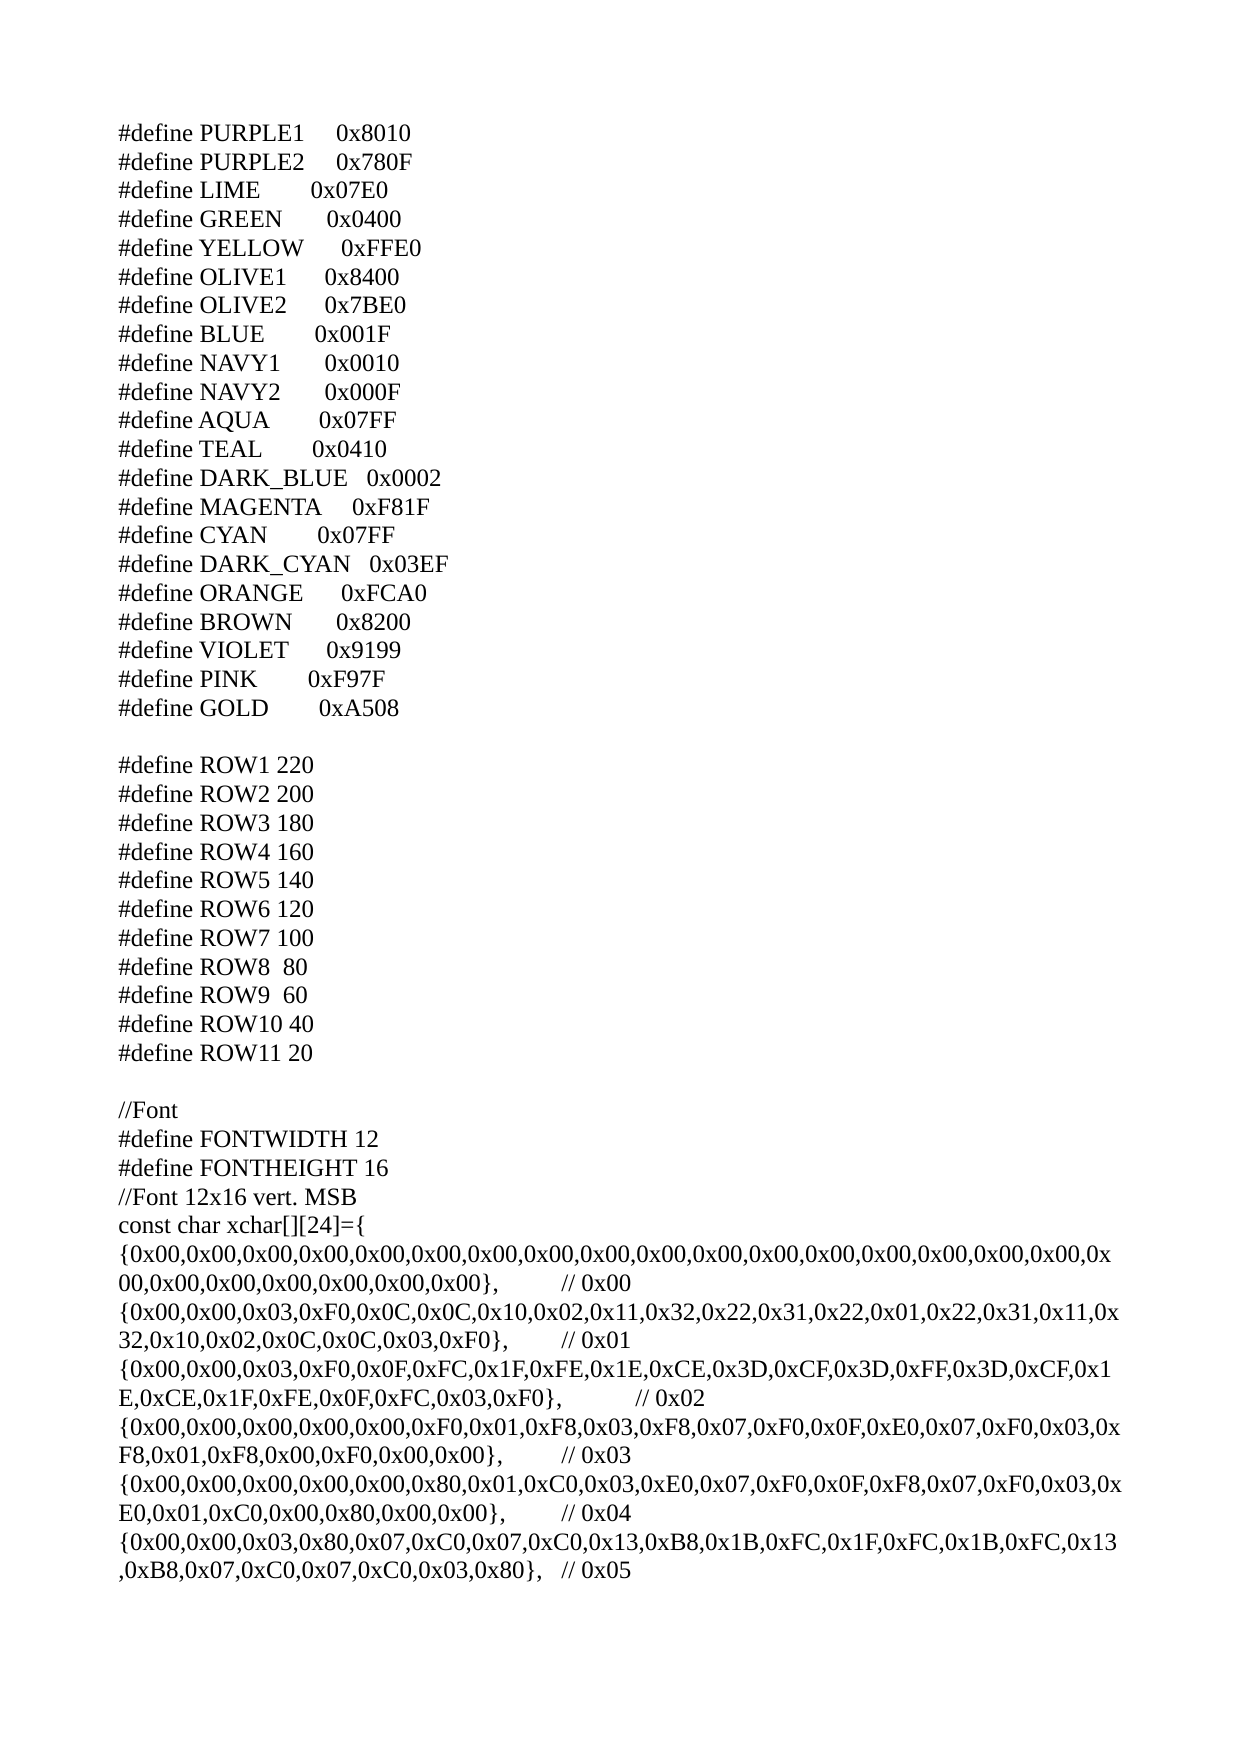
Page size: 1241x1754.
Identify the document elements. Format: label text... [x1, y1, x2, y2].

text #define ORANGE 0xFCA0 [118, 578, 1122, 607]
text #define ROW6 120 [118, 894, 1122, 923]
text #define DARK_CYAN 0x03EF [118, 549, 1122, 578]
text #define AQUA 0x07FF [118, 406, 1122, 434]
text #define OLIVE1 0x8400 [118, 262, 1122, 291]
text //Font 12x16 vert. MSB [118, 1182, 1122, 1211]
text #define LIME 0x07E0 [118, 176, 1122, 204]
text #define DARK_BLUE 0x0002 [118, 463, 1122, 492]
text //Font [118, 1096, 1122, 1124]
text #define ROW11 20 [118, 1038, 1122, 1067]
text #define ROW10 40 [118, 1009, 1122, 1038]
text #define GREEN 0x0400 [118, 204, 1122, 233]
text #define TEAL 0x0410 [118, 434, 1122, 463]
text #define FONTHEIGHT 16 [118, 1153, 1122, 1182]
text {0x00,0x00,0x03,0xF0,0x0C,0x0C,0x10,0x02,0x11,0x32,0x22,0x31,0x22,0x01,0x22,0x31,0x11,0x32,0x10,0x02,0x0C,0x0C,0x03,0xF0}, // 0x01 [118, 1297, 1122, 1354]
text #define PURPLE1 0x8010 [118, 118, 1122, 147]
text #define PURPLE2 0x780F [118, 147, 1122, 176]
text #define ROW1 220 [118, 751, 1122, 779]
text {0x00,0x00,0x00,0x00,0x00,0xF0,0x01,0xF8,0x03,0xF8,0x07,0xF0,0x0F,0xE0,0x07,0xF0,0x03,0xF8,0x01,0xF8,0x00,0xF0,0x00,0x00}, // 0x03 [118, 1412, 1122, 1469]
text #define ROW4 160 [118, 837, 1122, 866]
text {0x00,0x00,0x00,0x00,0x00,0x00,0x00,0x00,0x00,0x00,0x00,0x00,0x00,0x00,0x00,0x00,0x00,0x00,0x00,0x00,0x00,0x00,0x00,0x00}, // 0x00 [118, 1239, 1122, 1297]
text #define MAGENTA 0xF81F [118, 492, 1122, 521]
text #define VIOLET 0x9199 [118, 636, 1122, 664]
text const char xchar[][24]={ [118, 1211, 1122, 1239]
text {0x00,0x00,0x03,0x80,0x07,0xC0,0x07,0xC0,0x13,0xB8,0x1B,0xFC,0x1F,0xFC,0x1B,0xFC,0x13,0xB8,0x07,0xC0,0x07,0xC0,0x03,0x80}, // 0x05 [118, 1527, 1122, 1584]
text #define ROW2 200 [118, 779, 1122, 808]
text {0x00,0x00,0x03,0xF0,0x0F,0xFC,0x1F,0xFE,0x1E,0xCE,0x3D,0xCF,0x3D,0xFF,0x3D,0xCF,0x1E,0xCE,0x1F,0xFE,0x0F,0xFC,0x03,0xF0}, // 0x02 [118, 1354, 1122, 1412]
text #define BLUE 0x001F [118, 319, 1122, 348]
text #define ROW5 140 [118, 866, 1122, 894]
text #define ROW7 100 [118, 923, 1122, 952]
text #define GOLD 0xA508 [118, 693, 1122, 722]
text #define OLIVE2 0x7BE0 [118, 291, 1122, 319]
text #define NAVY2 0x000F [118, 377, 1122, 406]
text #define ROW8 80 [118, 952, 1122, 981]
text #define ROW9 60 [118, 981, 1122, 1009]
text #define FONTWIDTH 12 [118, 1124, 1122, 1153]
text {0x00,0x00,0x00,0x00,0x00,0x80,0x01,0xC0,0x03,0xE0,0x07,0xF0,0x0F,0xF8,0x07,0xF0,0x03,0xE0,0x01,0xC0,0x00,0x80,0x00,0x00}, // 0x04 [118, 1469, 1122, 1527]
text #define CYAN 0x07FF [118, 521, 1122, 549]
text #define PINK 0xF97F [118, 664, 1122, 693]
text #define ROW3 180 [118, 808, 1122, 837]
text #define YELLOW 0xFFE0 [118, 233, 1122, 262]
text #define BROWN 0x8200 [118, 607, 1122, 636]
text #define NAVY1 0x0010 [118, 348, 1122, 377]
